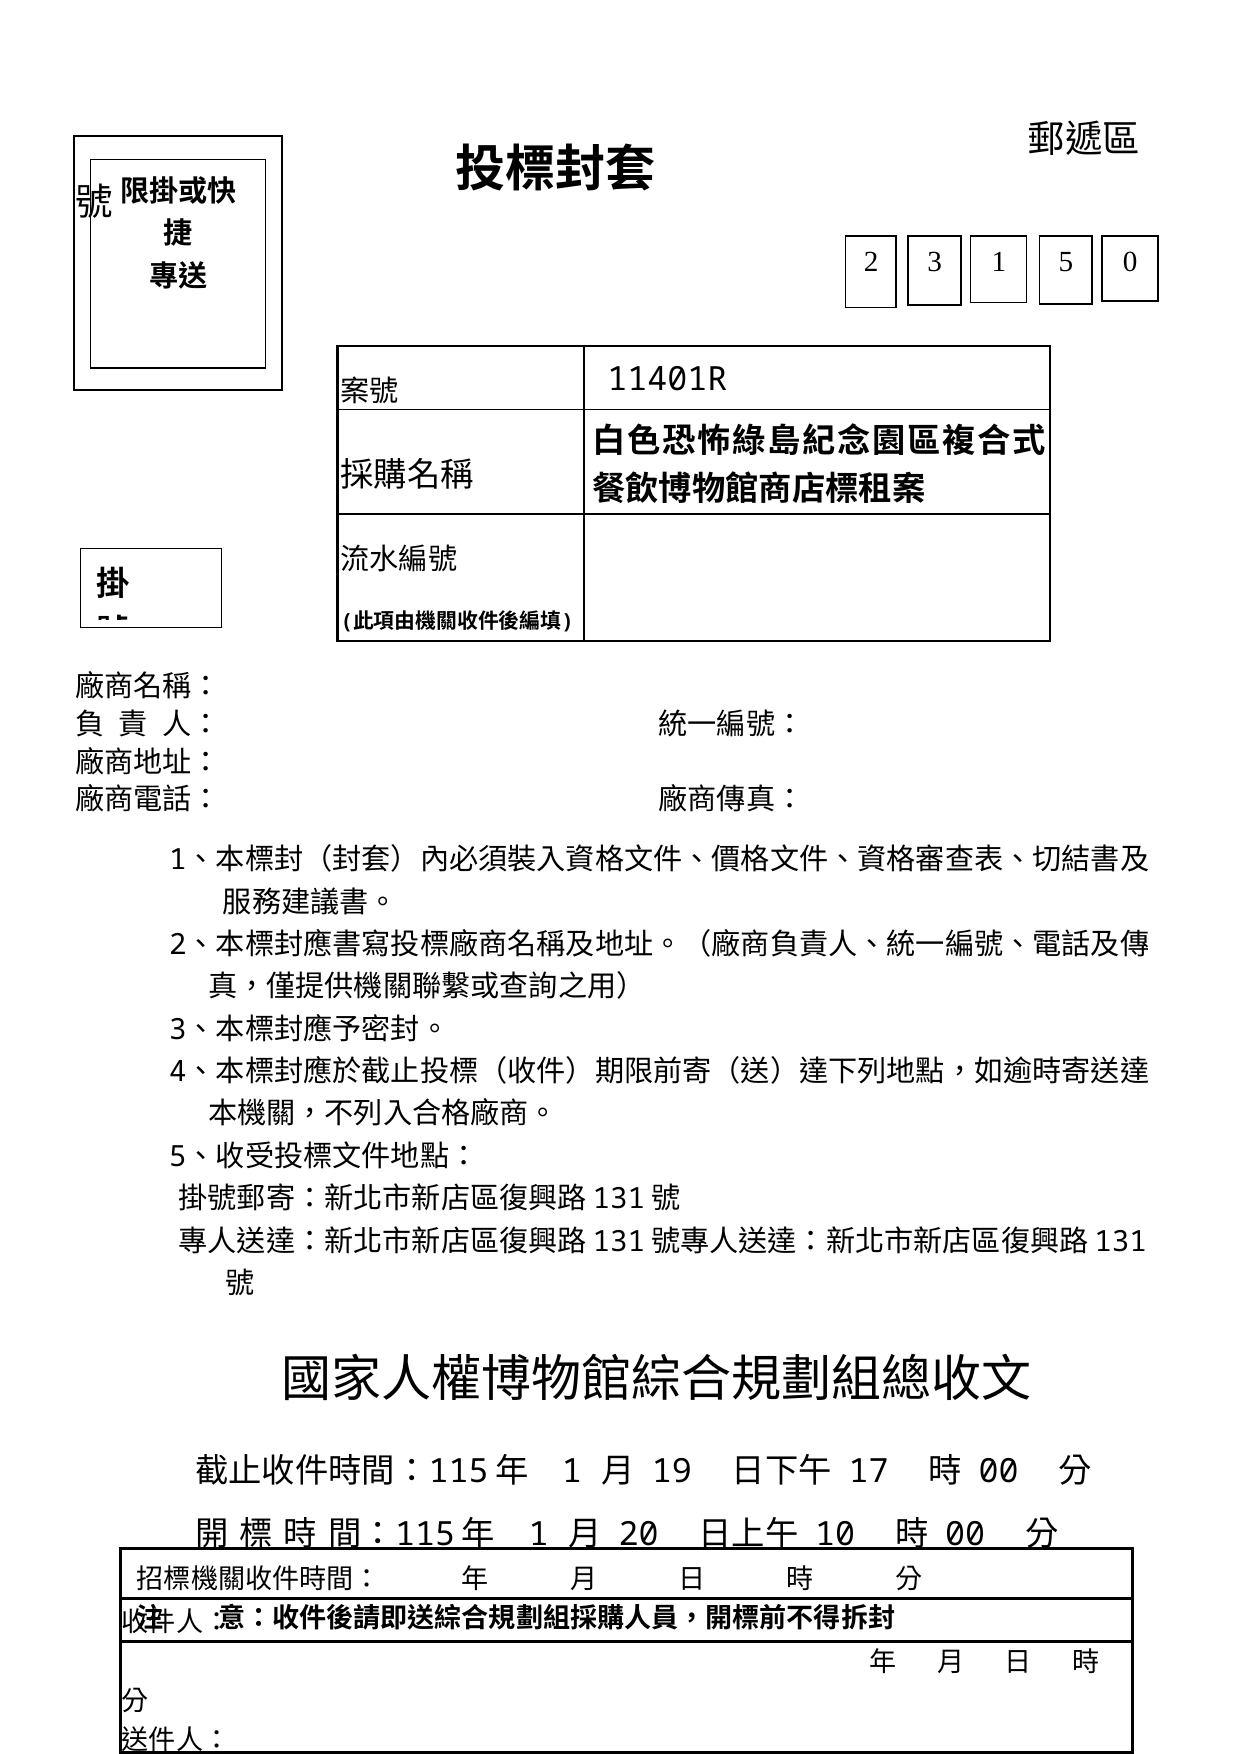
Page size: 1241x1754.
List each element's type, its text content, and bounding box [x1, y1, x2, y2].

text 送件人： [122, 1718, 1131, 1751]
text 專人送達：新北市新店區復興路131號專人送達：新北市新店區復興路131號 [178, 1217, 1165, 1302]
text 負 責 人： 統一編號： [75, 705, 1165, 742]
text 5 [1055, 244, 1076, 278]
text 廠商名稱： [75, 642, 1165, 705]
text 5、收受投標文件地點： [169, 1132, 1165, 1175]
text 1 [986, 244, 1011, 278]
text 開標時間：115年 1 月 20 日上午 10 時 00 分 [75, 1489, 1165, 1552]
text 2 [861, 244, 880, 278]
table_header 案號 [339, 347, 583, 409]
text 廠商電話： 廠商傳真： [75, 780, 1165, 817]
text 年 月 日 時 分 [122, 1639, 1131, 1718]
text 國家人權博物館綜合規劃組總收文 [56, 1302, 1165, 1427]
text 3、本標封應予密封。 [169, 1005, 1165, 1048]
table_cell [585, 515, 1049, 640]
text 1、本標封（封套）內必須裝入資格文件、價格文件、資格審查表、切結書及服務建議書。 [169, 836, 1165, 921]
text 收件人： [122, 1600, 1131, 1639]
text 專送 [106, 252, 250, 294]
table_cell 流水編號 (此項由機關收件後編填) [339, 515, 583, 640]
text 4、本標封應於截止投標（收件）期限前寄（送）達下列地點，如逾時寄送達本機關，不列入合格廠商。 [169, 1048, 1165, 1132]
text 郵遞區號 [75, 137, 281, 389]
text 2、本標封應書寫投標廠商名稱及地址。（廠商負責人、統一編號、電話及傳真，僅提供機關聯繫或查詢之用） [169, 921, 1165, 1005]
table_header 11401R [585, 347, 1049, 409]
text 3 [924, 244, 945, 278]
table_cell 白色恐怖綠島紀念園區複合式餐飲博物館商店標租案 [585, 410, 1049, 513]
text 0 [1117, 244, 1142, 278]
text 廠商地址： [75, 742, 1165, 780]
text 截止收件時間：115年 1 月 19 日下午 17 時 00 分 [75, 1427, 1165, 1489]
text 限掛或快捷 [106, 168, 250, 252]
text 投標封套 [455, 128, 744, 201]
text 郵遞區號 [75, 94, 1165, 219]
text 掛號郵寄：新北市新店區復興路131號 [178, 1175, 1165, 1217]
text 招標機關收件時間： 年 月 日 時 分 [137, 1557, 1116, 1596]
table_cell 採購名稱 [339, 410, 583, 513]
